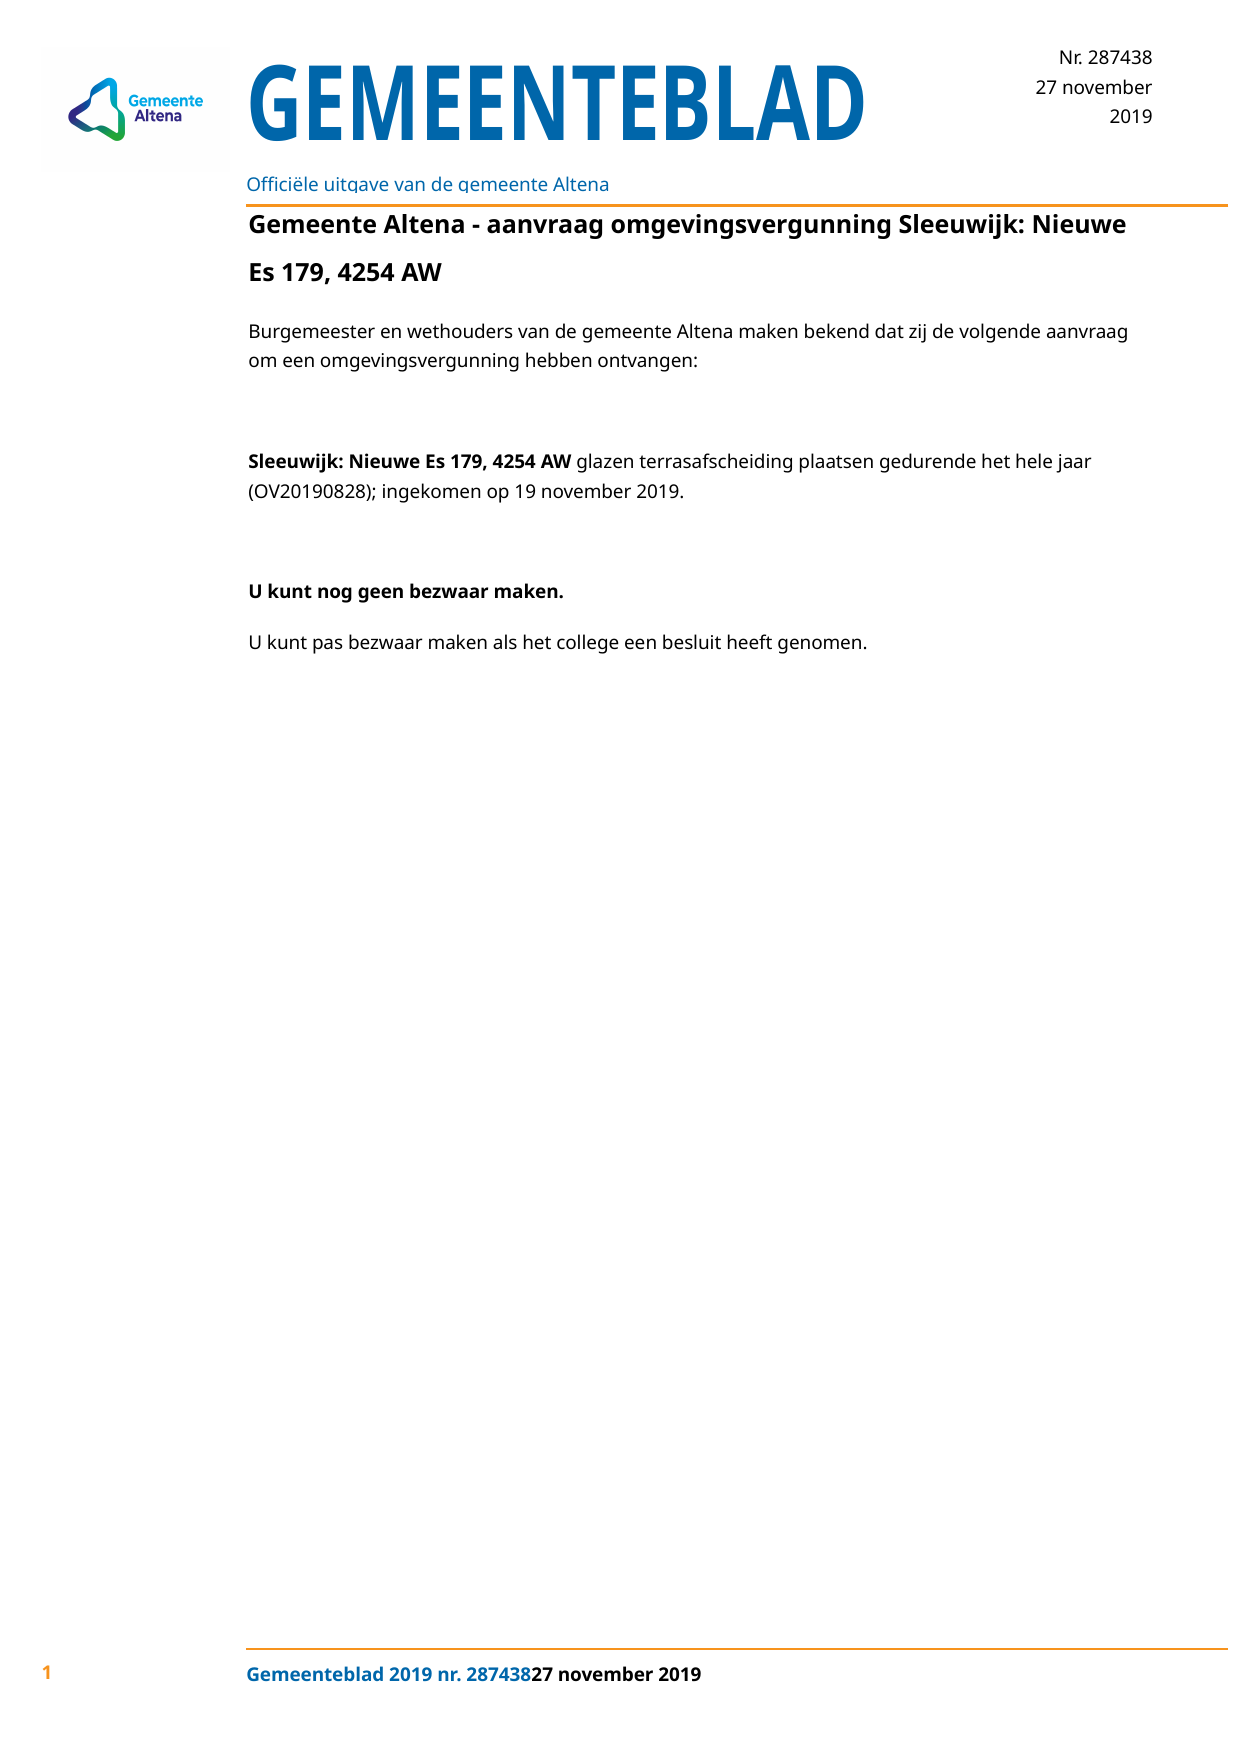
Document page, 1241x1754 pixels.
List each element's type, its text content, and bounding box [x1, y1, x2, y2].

text Sleeuwijk: Nieuwe Es 179, 4254 AW glazen terrasafscheiding plaatsen gedurende het hele jaar (OV20190828); ingekomen op 19 november 2019. [248, 448, 1152, 504]
text Gemeente Altena - aanvraag omgevingsvergunning Sleeuwijk: Nieuwe Es 179, 4254 AW [248, 207, 1152, 288]
text U kunt nog geen bezwaar maken. [248, 579, 1152, 604]
picture [41, 47, 231, 172]
text Burgemeester en wethouders van de gemeente Altena maken bekend dat zij de volgende aanvraag om een omgevingsvergunning hebben ontvangen: [248, 318, 1152, 373]
text U kunt pas bezwaar maken als het college een besluit heeft genomen. [248, 629, 1152, 655]
